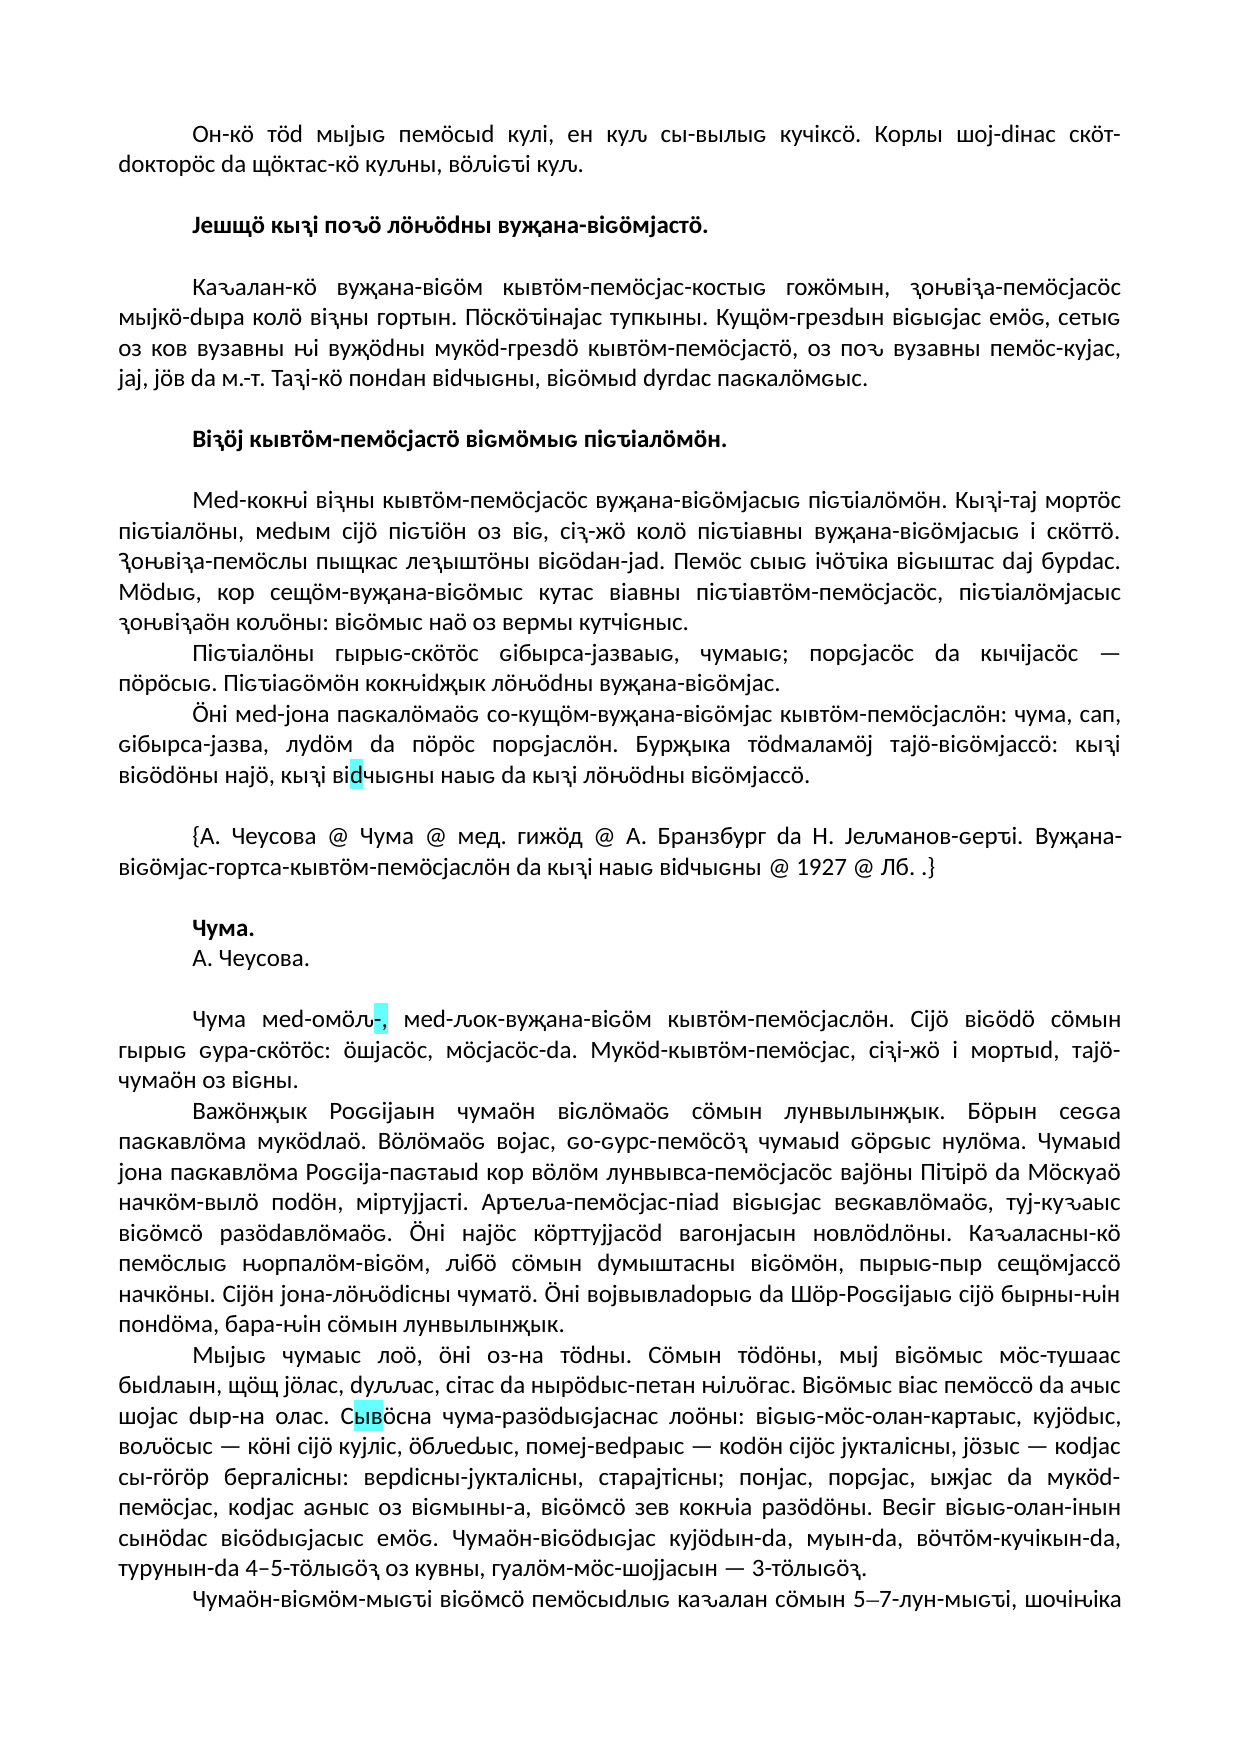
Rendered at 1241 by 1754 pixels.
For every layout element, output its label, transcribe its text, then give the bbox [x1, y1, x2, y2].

text Јешщӧ кыԇі поԅӧ лӧԋӧԁны вуҗана-віԍӧмјастӧ. [118, 210, 1122, 240]
text А. Чеусова. [118, 942, 1122, 973]
text Мыјыԍ чумаыс лоӧ, ӧні оз-на тӧԁны. Сӧмын тӧԁӧны, мыј віԍӧмыс мӧс-тушаас быԁлаын, щӧщ јӧлас, ԁуԉԉас, сітас ԁа нырӧԁыс-петан ԋіԉӧгас. Віԍӧмыс віас пемӧссӧ ԁа ачыс шојас ԁыр-на олас. Сывӧсна чума-разӧԁыԍјаснас лоӧны: віԍыԍ-мӧс-олан-картаыс, кујӧԁыс, воԉӧсыс — кӧні сіјӧ кујліс, ӧбԉеԃыс, помеј-веԁраыс — коԁӧн сіјӧс јукталісны, јӧзыс — коԁјас сы-гӧгӧр бергалісны: верԁісны-јукталісны, старајтісны; понјас, порԍјас, ыжјас ԁа мукӧԁ-пемӧсјас, коԁјас аԍныс оз віԍмыны-а, віԍӧмсӧ зев кокԋіа разӧԁӧны. Веԍіг віԍыԍ-олан-інын сынӧԁас віԍӧԁыԍјасыс емӧԍ. Чумаӧн-віԍӧԁыԍјас кујӧԁын-ԁа, муын-ԁа, вӧчтӧм-кучікын-ԁа, турунын-ԁа 4–5-тӧлыԍӧԇ оз кувны, гуалӧм-мӧс-шојјасын — 3-тӧлыԍӧԇ. [118, 1339, 1122, 1583]
text {А. Чеусова @ Чума @ мед. гижӧд @ А. Бранзбург ԁа Н. Јеԉманов-ԍерԏі. Вуҗана-віԍӧмјас-гортса-кывтӧм-пемӧсјаслӧн ԁа кыԇі наыԍ віԁчыԍны @ 1927 @ Лб. .} [118, 820, 1122, 881]
text Важӧнҗык Роԍԍіјаын чумаӧн віԍлӧмаӧԍ сӧмын лунвылынҗык. Бӧрын сеԍԍа паԍкавлӧма мукӧԁлаӧ. Вӧлӧмаӧԍ војас, ԍо-ԍурс-пемӧсӧԇ чумаыԁ ԍӧрԍыс нулӧма. Чумаыԁ јона паԍкавлӧма Роԍԍіја-паԍтаыԁ кор вӧлӧм лунвывса-пемӧсјасӧс вајӧны Піԏірӧ ԁа Мӧскуаӧ начкӧм-вылӧ поԁӧн, міртујјасті. Арԏеԉа-пемӧсјас-піаԁ віԍыԍјас веԍкавлӧмаӧԍ, туј-куԅаыс віԍӧмсӧ разӧԁавлӧмаӧԍ. Ӧні најӧс кӧрттујјасӧԁ вагонјасын новлӧԁлӧны. Каԅаласны-кӧ пемӧслыԍ ԋорпалӧм-віԍӧм, ԉібӧ сӧмын ԁумыштасны віԍӧмӧн, пырыԍ-пыр сещӧмјассӧ начкӧны. Сіјӧн јона-лӧԋӧԁісны чуматӧ. Ӧні војвывлаԁорыԍ ԁа Шӧр-Роԍԍіјаыԍ сіјӧ бырны-ԋін понԁӧма, бара-ԋін сӧмын лунвылынҗык. [118, 1095, 1122, 1339]
text Чума. [118, 912, 1122, 942]
text Чумаӧн-віԍмӧм-мыԍԏі віԍӧмсӧ пемӧсыԁлыԍ каԅалан сӧмын 5–7-лун-мыԍԏі, шочіԋіка [118, 1583, 1122, 1614]
text Чума меԁ-омӧԉ-, меԁ-ԉок-вуҗана-віԍӧм кывтӧм-пемӧсјаслӧн. Сіјӧ віԍӧԁӧ сӧмын гырыԍ ԍура-скӧтӧс: ӧшјасӧс, мӧсјасӧс-ԁа. Мукӧԁ-кывтӧм-пемӧсјас, сіԇі-жӧ і мортыԁ, тајӧ-чумаӧн оз віԍны. [118, 1003, 1122, 1095]
text Піԍԏіалӧны гырыԍ-скӧтӧс ԍібырса-јазваыԍ, чумаыԍ; порԍјасӧс ԁа кычіјасӧс — пӧрӧсыԍ. Піԍԏіаԍӧмӧн кокԋіԁҗык лӧԋӧԁны вуҗана-віԍӧмјас. [118, 637, 1122, 698]
text Он-кӧ тӧԁ мыјыԍ пемӧсыԁ кулі, ен куԉ сы-вылыԍ кучіксӧ. Корлы шој-ԁінас скӧт-ԁокторӧс ԁа щӧктас-кӧ куԉны, вӧԉіԍԏі куԉ. [118, 118, 1122, 179]
text Віԇӧј кывтӧм-пемӧсјастӧ віԍмӧмыԍ піԍԏіалӧмӧн. [118, 423, 1122, 454]
text Ӧні меԁ-јона паԍкалӧмаӧԍ со-кущӧм-вуҗана-віԍӧмјас кывтӧм-пемӧсјаслӧн: чума, сап, ԍібырса-јазва, луԁӧм ԁа пӧрӧс порԍјаслӧн. Бурҗыка тӧԁмаламӧј тајӧ-віԍӧмјассӧ: кыԇі віԍӧԁӧны најӧ, кыԇі віԁчыԍны наыԍ ԁа кыԇі лӧԋӧԁны віԍӧмјассӧ. [118, 698, 1122, 789]
text Меԁ-кокԋі віԇны кывтӧм-пемӧсјасӧс вуҗана-віԍӧмјасыԍ піԍԏіалӧмӧн. Кыԇі-тај мортӧс піԍԏіалӧны, меԁым сіјӧ піԍԏіӧн оз віԍ, сіԇ-жӧ колӧ піԍԏіавны вуҗана-віԍӧмјасыԍ і скӧттӧ. Ԇоԋвіԇа-пемӧслы пыщкас леԇыштӧны віԍӧԁан-јаԁ. Пемӧс сыыԍ ічӧԏіка віԍыштас ԁај бурԁас. Мӧԁыԍ, кор сещӧм-вуҗана-віԍӧмыс кутас віавны піԍԏіавтӧм-пемӧсјасӧс, піԍԏіалӧмјасыс ԇоԋвіԇаӧн коԉӧны: віԍӧмыс наӧ оз вермы кутчіԍныс. [118, 484, 1122, 637]
text Каԅалан-кӧ вуҗана-віԍӧм кывтӧм-пемӧсјас-костыԍ гожӧмын, ԇоԋвіԇа-пемӧсјасӧс мыјкӧ-ԁыра колӧ віԇны гортын. Пӧскӧԏінајас тупкыны. Кущӧм-грезԁын віԍыԍјас емӧԍ, сетыԍ оз ков вузавны ԋі вуҗӧԁны мукӧԁ-грезԁӧ кывтӧм-пемӧсјастӧ, оз поԅ вузавны пемӧс-кујас, јај, јӧв ԁа м.-т. Таԇі-кӧ понԁан віԁчыԍны, віԍӧмыԁ ԁугԁас паԍкалӧмԍыс. [118, 271, 1122, 393]
